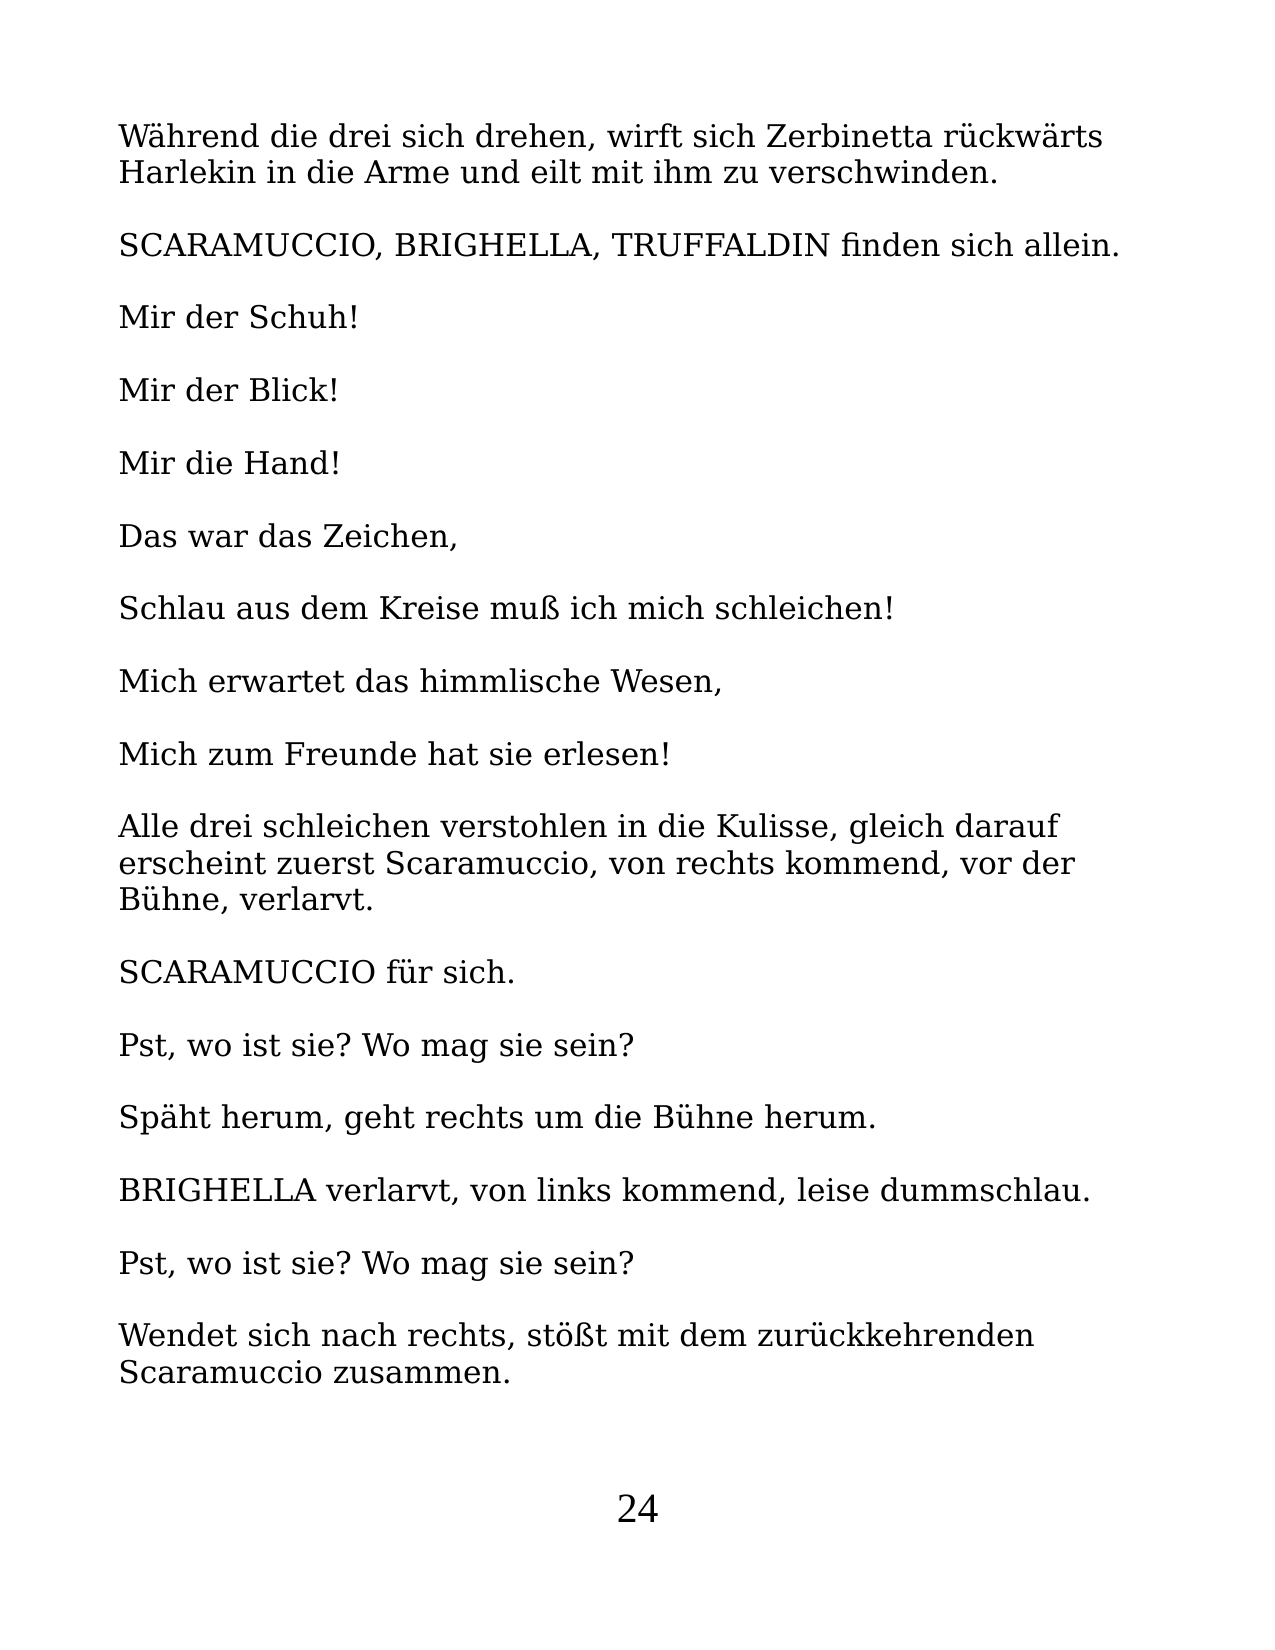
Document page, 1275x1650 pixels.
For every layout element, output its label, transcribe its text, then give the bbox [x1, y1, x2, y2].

text Mir der Schuh! [118, 300, 1157, 336]
text Mir der Blick! [118, 373, 1157, 409]
text SCARAMUCCIO für sich. [118, 954, 1157, 991]
text Pst, wo ist sie? Wo mag sie sein? [118, 1027, 1157, 1063]
text Späht herum, geht rechts um die Bühne herum. [118, 1100, 1157, 1136]
text Mich erwartet das himmlische Wesen, [118, 663, 1157, 700]
text Schlau aus dem Kreise muß ich mich schleichen! [118, 591, 1157, 627]
text Während die drei sich drehen, wirft sich Zerbinetta rückwärts Harlekin in die Arme und eilt mit ihm zu verschwinden. [118, 118, 1157, 191]
text Mir die Hand! [118, 445, 1157, 482]
text SCARAMUCCIO, BRIGHELLA, TRUFFALDIN finden sich allein. [118, 227, 1157, 263]
text BRIGHELLA verlarvt, von links kommend, leise dummschlau. [118, 1172, 1157, 1209]
text Alle drei schleichen verstohlen in die Kulisse, gleich darauf erscheint zuerst Scaramuccio, von rechts kommend, vor der Bühne, verlarvt. [118, 809, 1157, 918]
text Das war das Zeichen, [118, 518, 1157, 554]
text Pst, wo ist sie? Wo mag sie sein? [118, 1245, 1157, 1281]
text Mich zum Freunde hat sie erlesen! [118, 736, 1157, 772]
text Wendet sich nach rechts, stößt mit dem zurückkehrenden Scaramuccio zusammen. [118, 1318, 1157, 1391]
